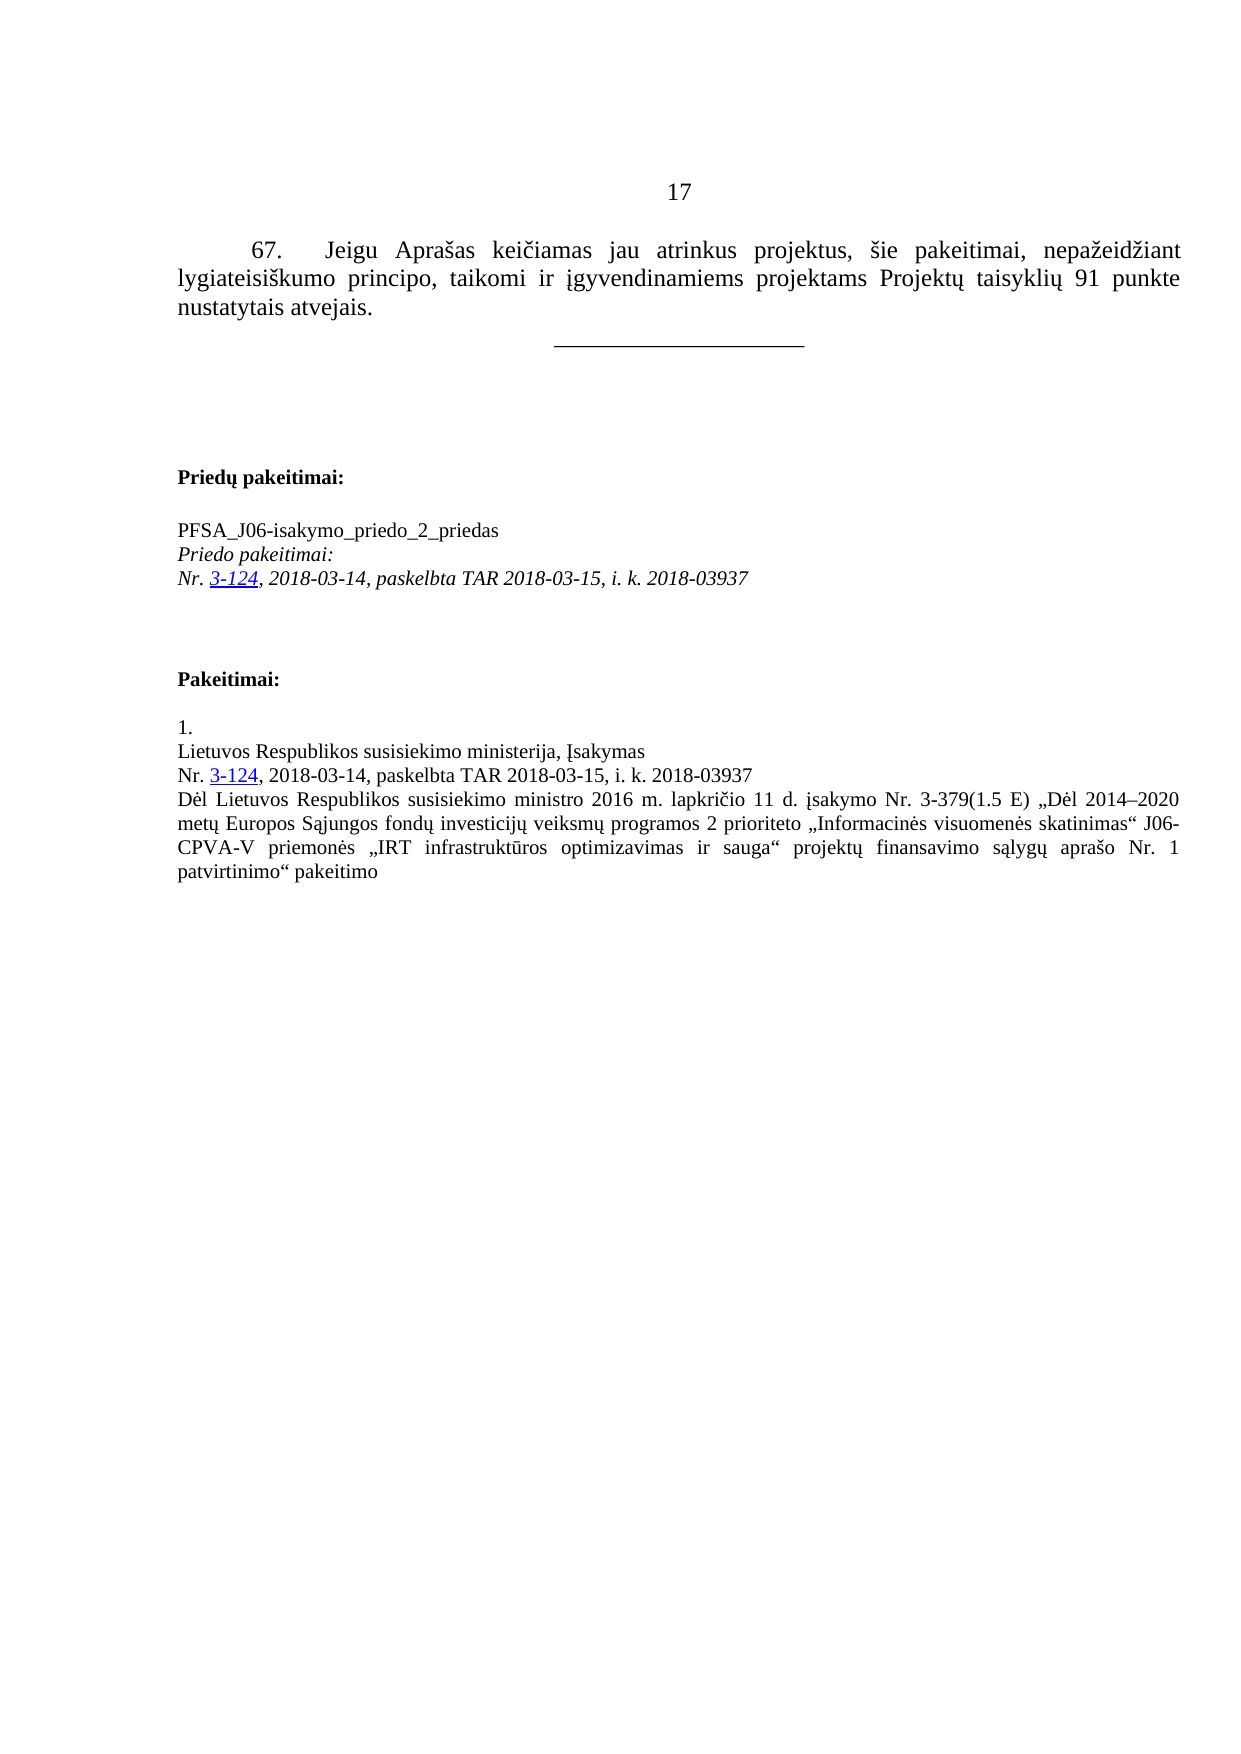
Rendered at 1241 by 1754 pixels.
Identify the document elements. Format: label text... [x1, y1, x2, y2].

text Nr. 3-124, 2018-03-14, paskelbta TAR 2018-03-15, i. k. 2018-03937 [177, 566, 1181, 590]
text Priedų pakeitimai: [177, 465, 1181, 489]
text 1. [177, 715, 1181, 739]
text Pakeitimai: [177, 667, 1181, 691]
text Lietuvos Respublikos susisiekimo ministerija, Įsakymas [177, 739, 1181, 763]
text Priedo pakeitimai: [177, 542, 1181, 566]
text Nr. 3-124, 2018-03-14, paskelbta TAR 2018-03-15, i. k. 2018-03937 [177, 763, 1181, 787]
text ____________________ [177, 321, 1181, 350]
text PFSA_J06-isakymo_priedo_2_priedas [177, 517, 1181, 542]
text 67. Jeigu Aprašas keičiamas jau atrinkus projektus, šie pakeitimai, nepažeidžiant lygiateisiškumo principo, taikomi ir įgyvendinamiems projektams Projektų taisyklių 91 punkte nustatytais atvejais. [177, 235, 1181, 321]
text Dėl Lietuvos Respublikos susisiekimo ministro 2016 m. lapkričio 11 d. įsakymo Nr. 3-379(1.5 E) „Dėl 2014–2020 metų Europos Sąjungos fondų investicijų veiksmų programos 2 prioriteto „Informacinės visuomenės skatinimas“ J06-CPVA-V priemonės „IRT infrastruktūros optimizavimas ir sauga“ projektų finansavimo sąlygų aprašo Nr. 1 patvirtinimo“ pakeitimo [177, 787, 1181, 883]
